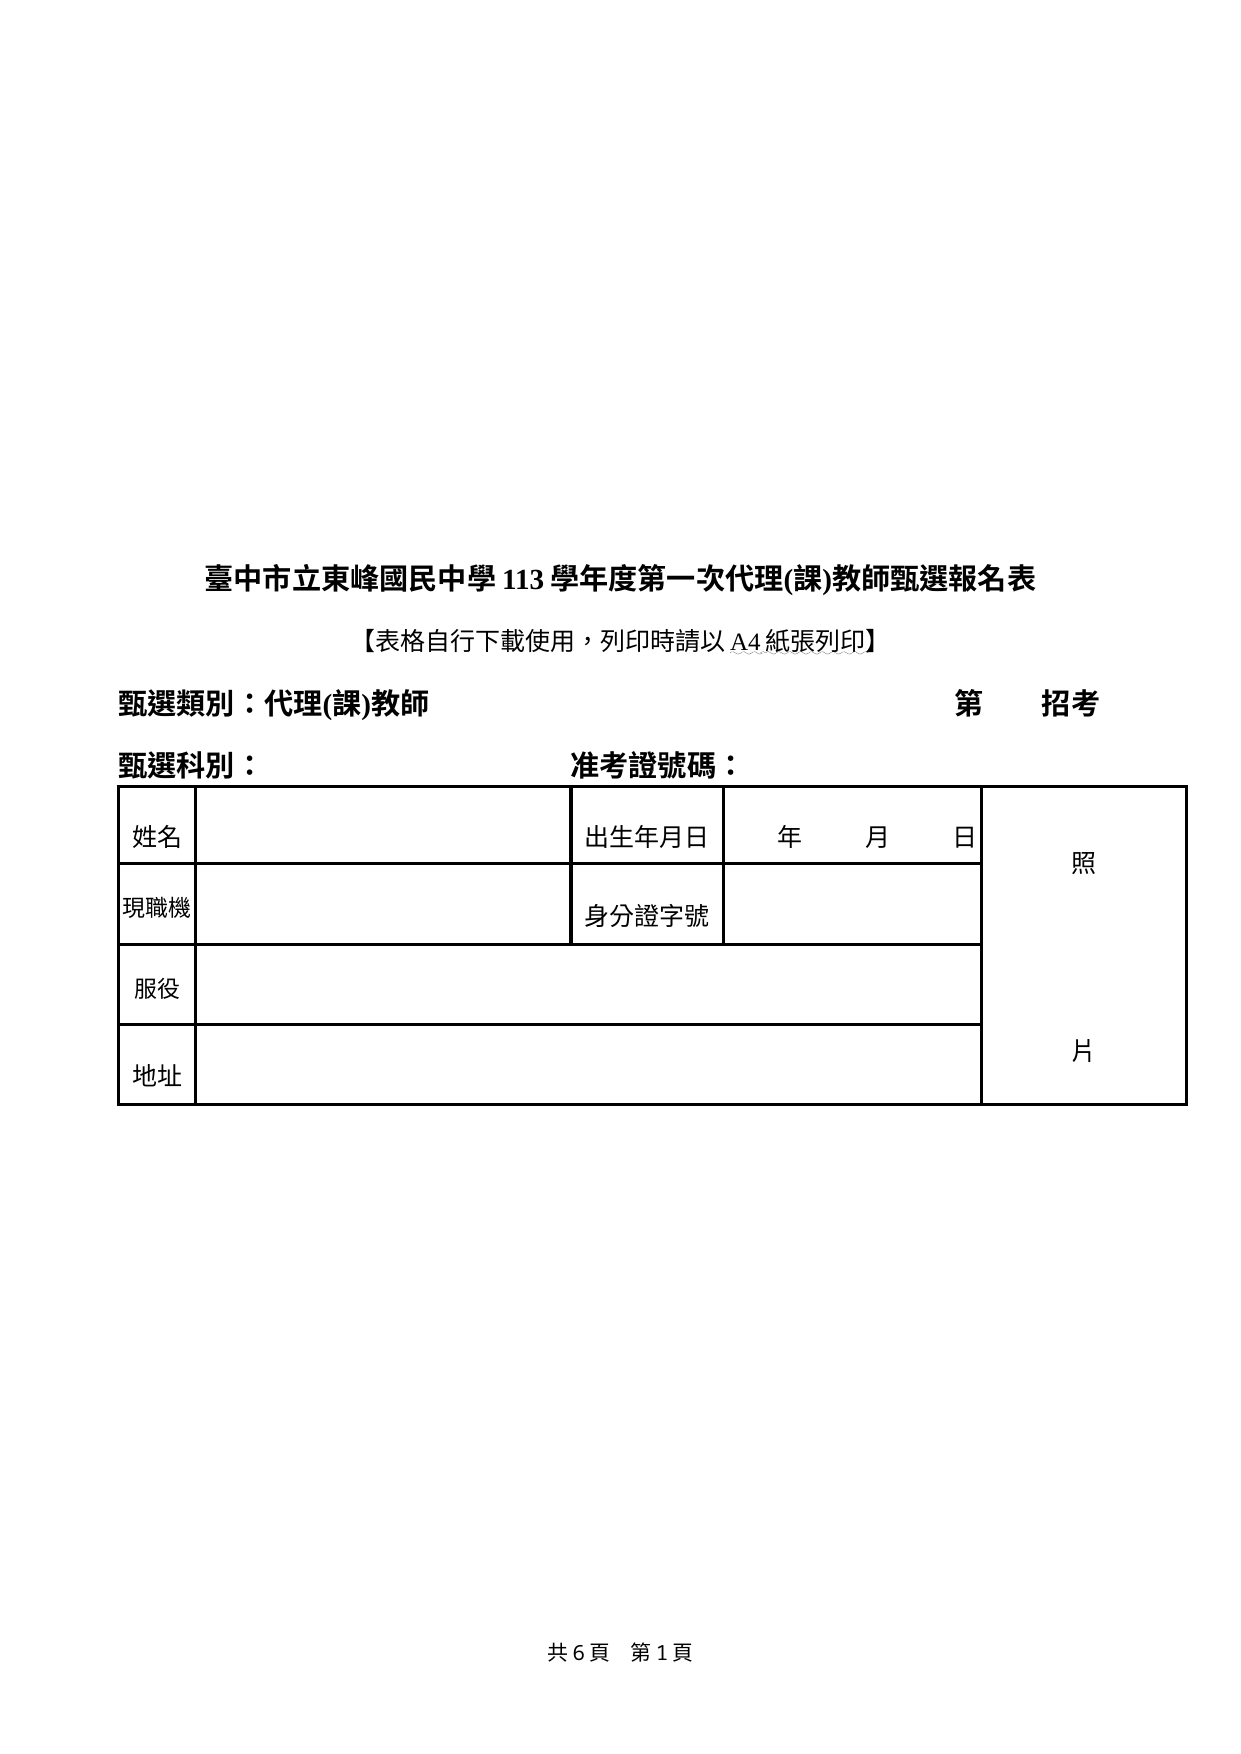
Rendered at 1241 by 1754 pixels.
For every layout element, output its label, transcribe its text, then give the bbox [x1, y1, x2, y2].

text 甄選科別： 准考證號碼： [118, 722, 1122, 785]
table_header 照 片 [983, 788, 1185, 1103]
table_cell □免役 □役畢 □服役中 [197, 946, 980, 1023]
text 甄選類別：代理(課)教師 第 招考 [118, 660, 1122, 722]
table_cell 服役 情形 [120, 946, 194, 1023]
table_header 姓名 [120, 788, 194, 862]
text 臺中市立東峰國民中學113學年度第一次代理(課)教師甄選報名表 [118, 535, 1122, 597]
table_cell 地址 [120, 1026, 194, 1103]
table_cell [197, 1026, 980, 1103]
table_header [197, 788, 569, 862]
table_cell [197, 865, 569, 942]
table_cell [725, 865, 980, 942]
table_header 年 月 日 [725, 788, 980, 862]
text 【表格自行下載使用，列印時請以A4紙張列印】 [118, 597, 1122, 660]
table_header 出生年月日 [573, 788, 722, 862]
table_cell 現職機關學校 [120, 865, 194, 942]
table_cell 身分證字號 [573, 865, 722, 942]
